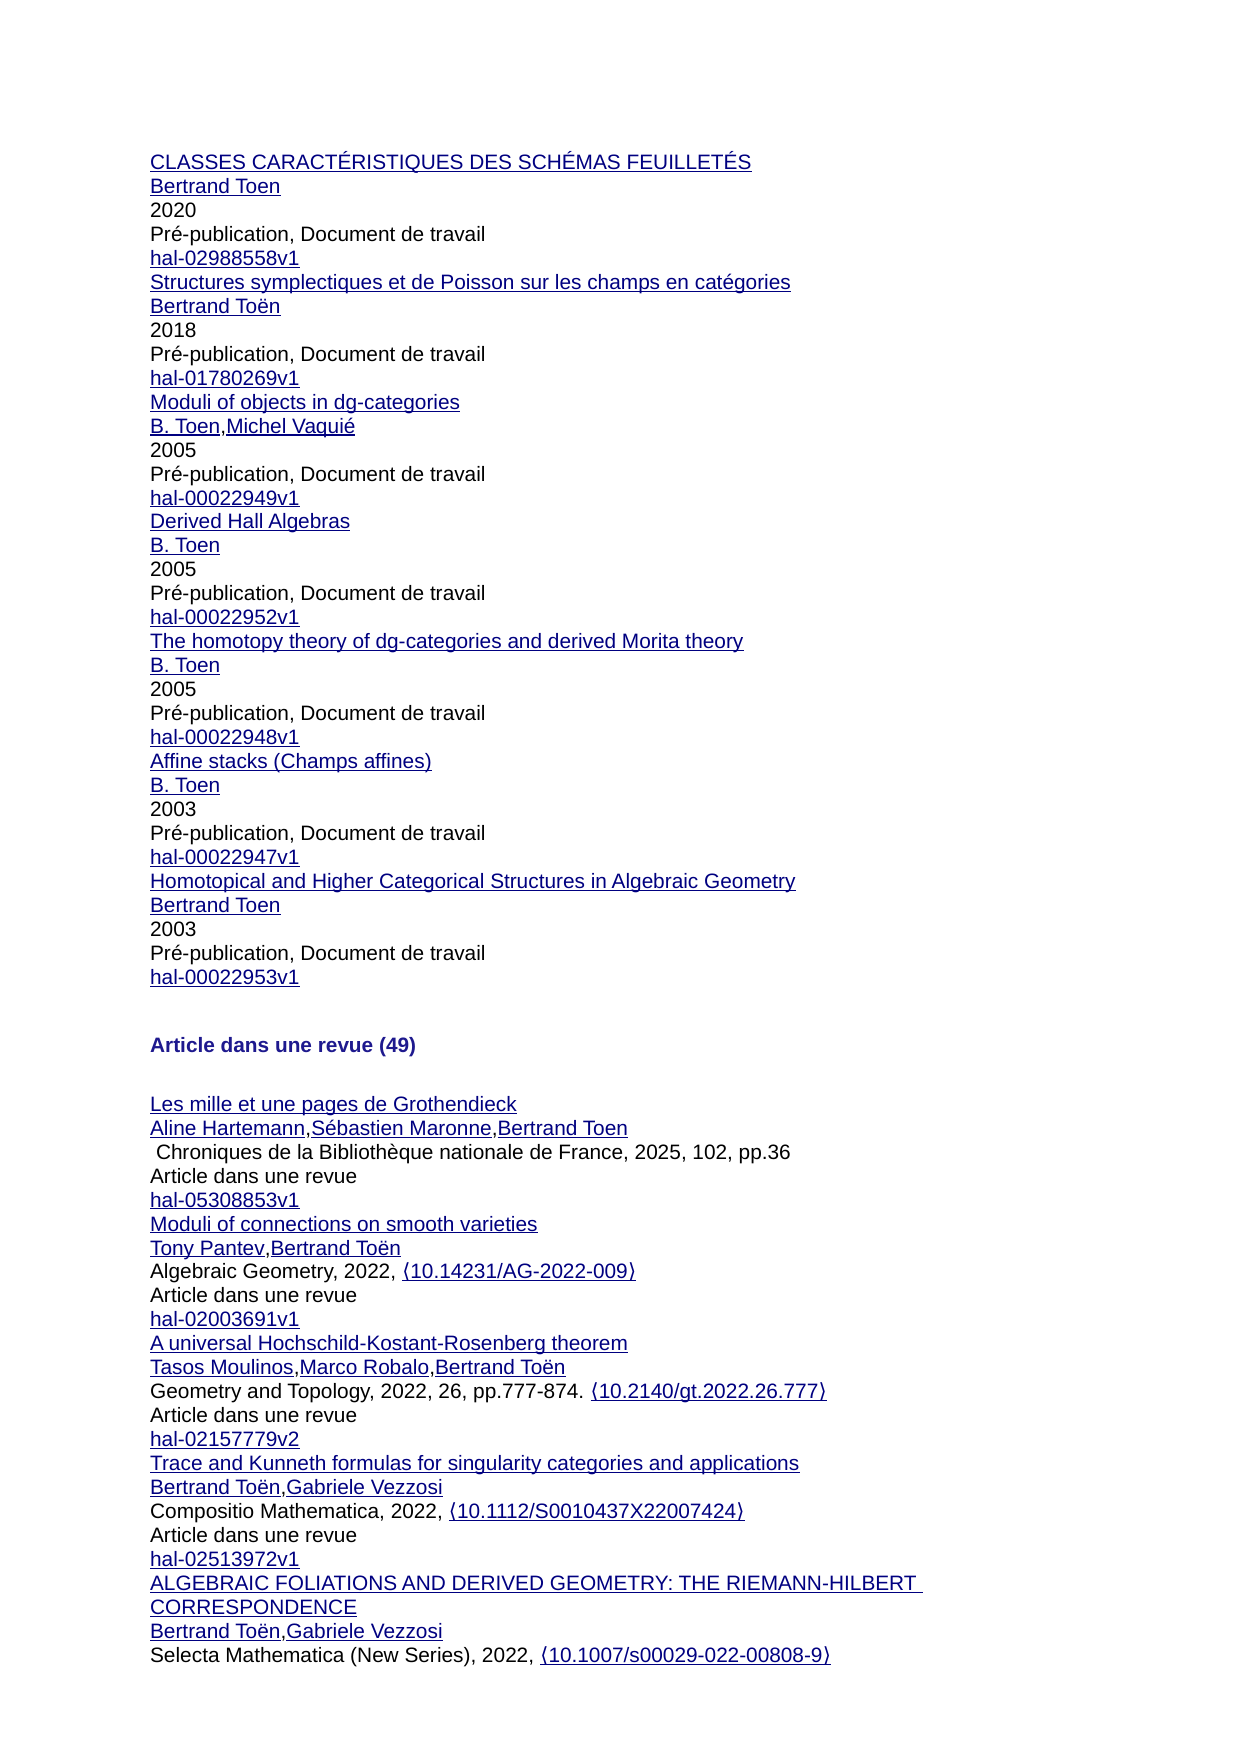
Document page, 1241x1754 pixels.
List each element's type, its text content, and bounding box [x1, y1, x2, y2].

table_cell A universal Hochschild-Kostant-Rosenberg theorem Tasos Moulinos,Marco Robalo,Bertrand Toën Geometry and Topology, 2022, 26, pp.777-874. ⟨10.2140/gt.2022.26.777⟩ Article dans une revue hal-02157779v2 [150, 1331, 1090, 1451]
table_header Les mille et une pages de Grothendieck Aline Hartemann,Sébastien Maronne,Bertrand Toen Chroniques de la Bibliothèque nationale de France, 2025, 102, pp.36 Article dans une revue hal-05308853v1 [150, 1092, 1090, 1211]
table_cell Trace and Kunneth formulas for singularity categories and applications Bertrand Toën,Gabriele Vezzosi Compositio Mathematica, 2022, ⟨10.1112/S0010437X22007424⟩ Article dans une revue hal-02513972v1 [150, 1451, 1090, 1571]
table_cell Moduli of connections on smooth varieties Tony Pantev,Bertrand Toën Algebraic Geometry, 2022, ⟨10.14231/AG-2022-009⟩ Article dans une revue hal-02003691v1 [150, 1211, 1090, 1331]
table_cell Affine stacks (Champs affines) B. Toen 2003 Pré-publication, Document de travail hal-00022947v1 [150, 749, 1090, 869]
table_cell Structures symplectiques et de Poisson sur les champs en catégories Bertrand Toën 2018 Pré-publication, Document de travail hal-01780269v1 [150, 270, 1090, 389]
table_cell ALGEBRAIC FOLIATIONS AND DERIVED GEOMETRY: THE RIEMANN-HILBERT CORRESPONDENCE Bertrand Toën,Gabriele Vezzosi Selecta Mathematica (New Series), 2022, ⟨10.1007/s00029-022-00808-9⟩ [150, 1571, 1090, 1667]
table_cell Derived Hall Algebras B. Toen 2005 Pré-publication, Document de travail hal-00022952v1 [150, 509, 1090, 629]
table_cell CLASSES CARACTÉRISTIQUES DES SCHÉMAS FEUILLETÉS Bertrand Toen 2020 Pré-publication, Document de travail hal-02988558v1 [150, 150, 1090, 270]
table_cell Homotopical and Higher Categorical Structures in Algebraic Geometry Bertrand Toen 2003 Pré-publication, Document de travail hal-00022953v1 [150, 869, 1090, 988]
subtitle Article dans une revue (49) [150, 1033, 1090, 1057]
table_cell The homotopy theory of dg-categories and derived Morita theory B. Toen 2005 Pré-publication, Document de travail hal-00022948v1 [150, 629, 1090, 749]
table_cell Moduli of objects in dg-categories B. Toen,Michel Vaquié 2005 Pré-publication, Document de travail hal-00022949v1 [150, 390, 1090, 509]
